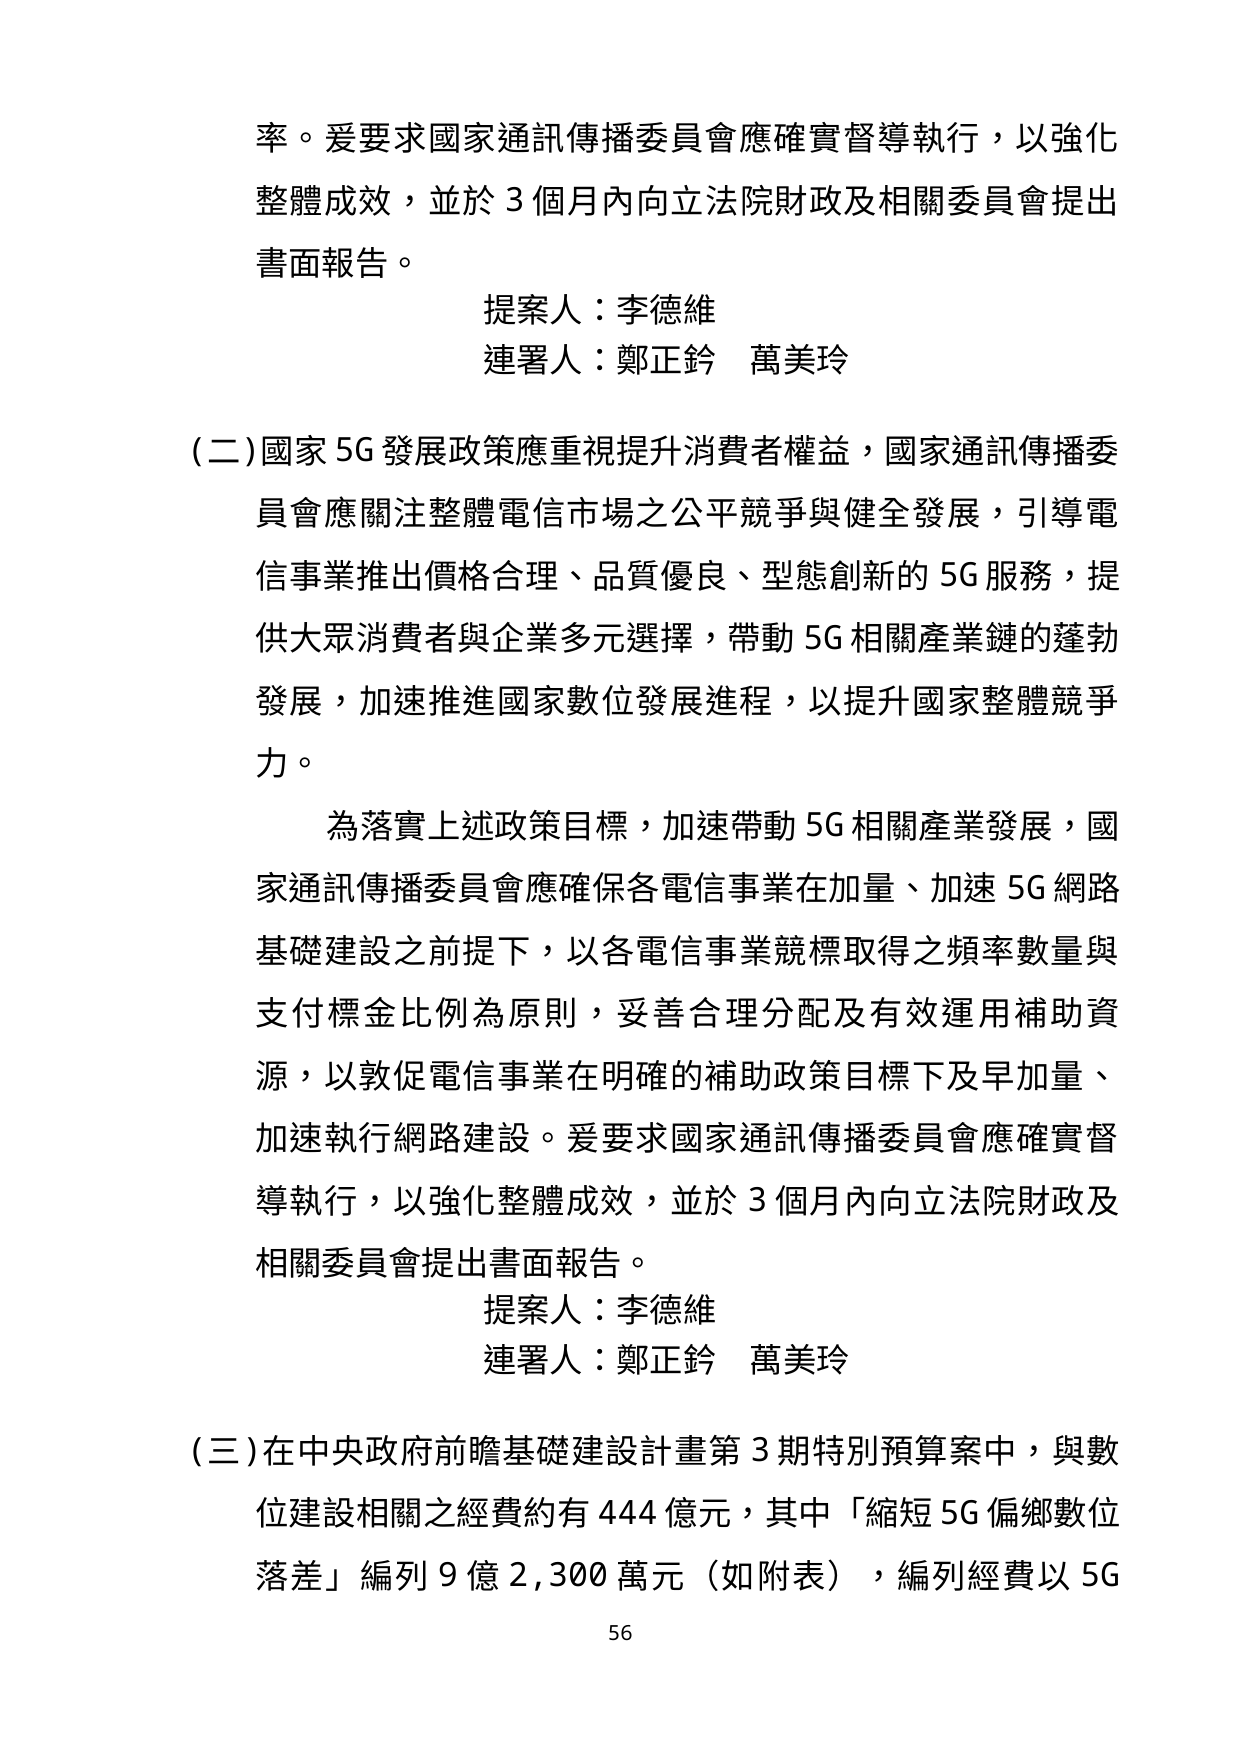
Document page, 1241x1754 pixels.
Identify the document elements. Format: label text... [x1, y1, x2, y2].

text 連署人：鄭正鈐 萬美玲 [483, 332, 1120, 382]
text 率。爰要求國家通訊傳播委員會應確實督導執行，以強化整體成效，並於3個月內向立法院財政及相關委員會提出書面報告。 [255, 94, 1120, 282]
text 提案人：李德維 [483, 1282, 1120, 1332]
text 為落實上述政策目標，加速帶動5G相關產業發展，國家通訊傳播委員會應確保各電信事業在加量、加速5G網路基礎建設之前提下，以各電信事業競標取得之頻率數量與支付標金比例為原則，妥善合理分配及有效運用補助資源，以敦促電信事業在明確的補助政策目標下及早加量、加速執行網路建設。爰要求國家通訊傳播委員會應確實督導執行，以強化整體成效，並於3個月內向立法院財政及相關委員會提出書面報告。 [255, 782, 1120, 1282]
text (三)在中央政府前瞻基礎建設計畫第3期特別預算案中，與數位建設相關之經費約有444億元，其中「縮短5G偏鄉數位落差」編列9億2,300萬元（如附表），編列經費以5G [187, 1407, 1120, 1594]
text (二)國家5G發展政策應重視提升消費者權益，國家通訊傳播委員會應關注整體電信市場之公平競爭與健全發展，引導電信事業推出價格合理、品質優良、型態創新的5G服務，提供大眾消費者與企業多元選擇，帶動5G相關產業鏈的蓬勃發展，加速推進國家數位發展進程，以提升國家整體競爭力。 [187, 407, 1120, 782]
text 連署人：鄭正鈐 萬美玲 [483, 1332, 1120, 1382]
text 提案人：李德維 [483, 282, 1120, 332]
